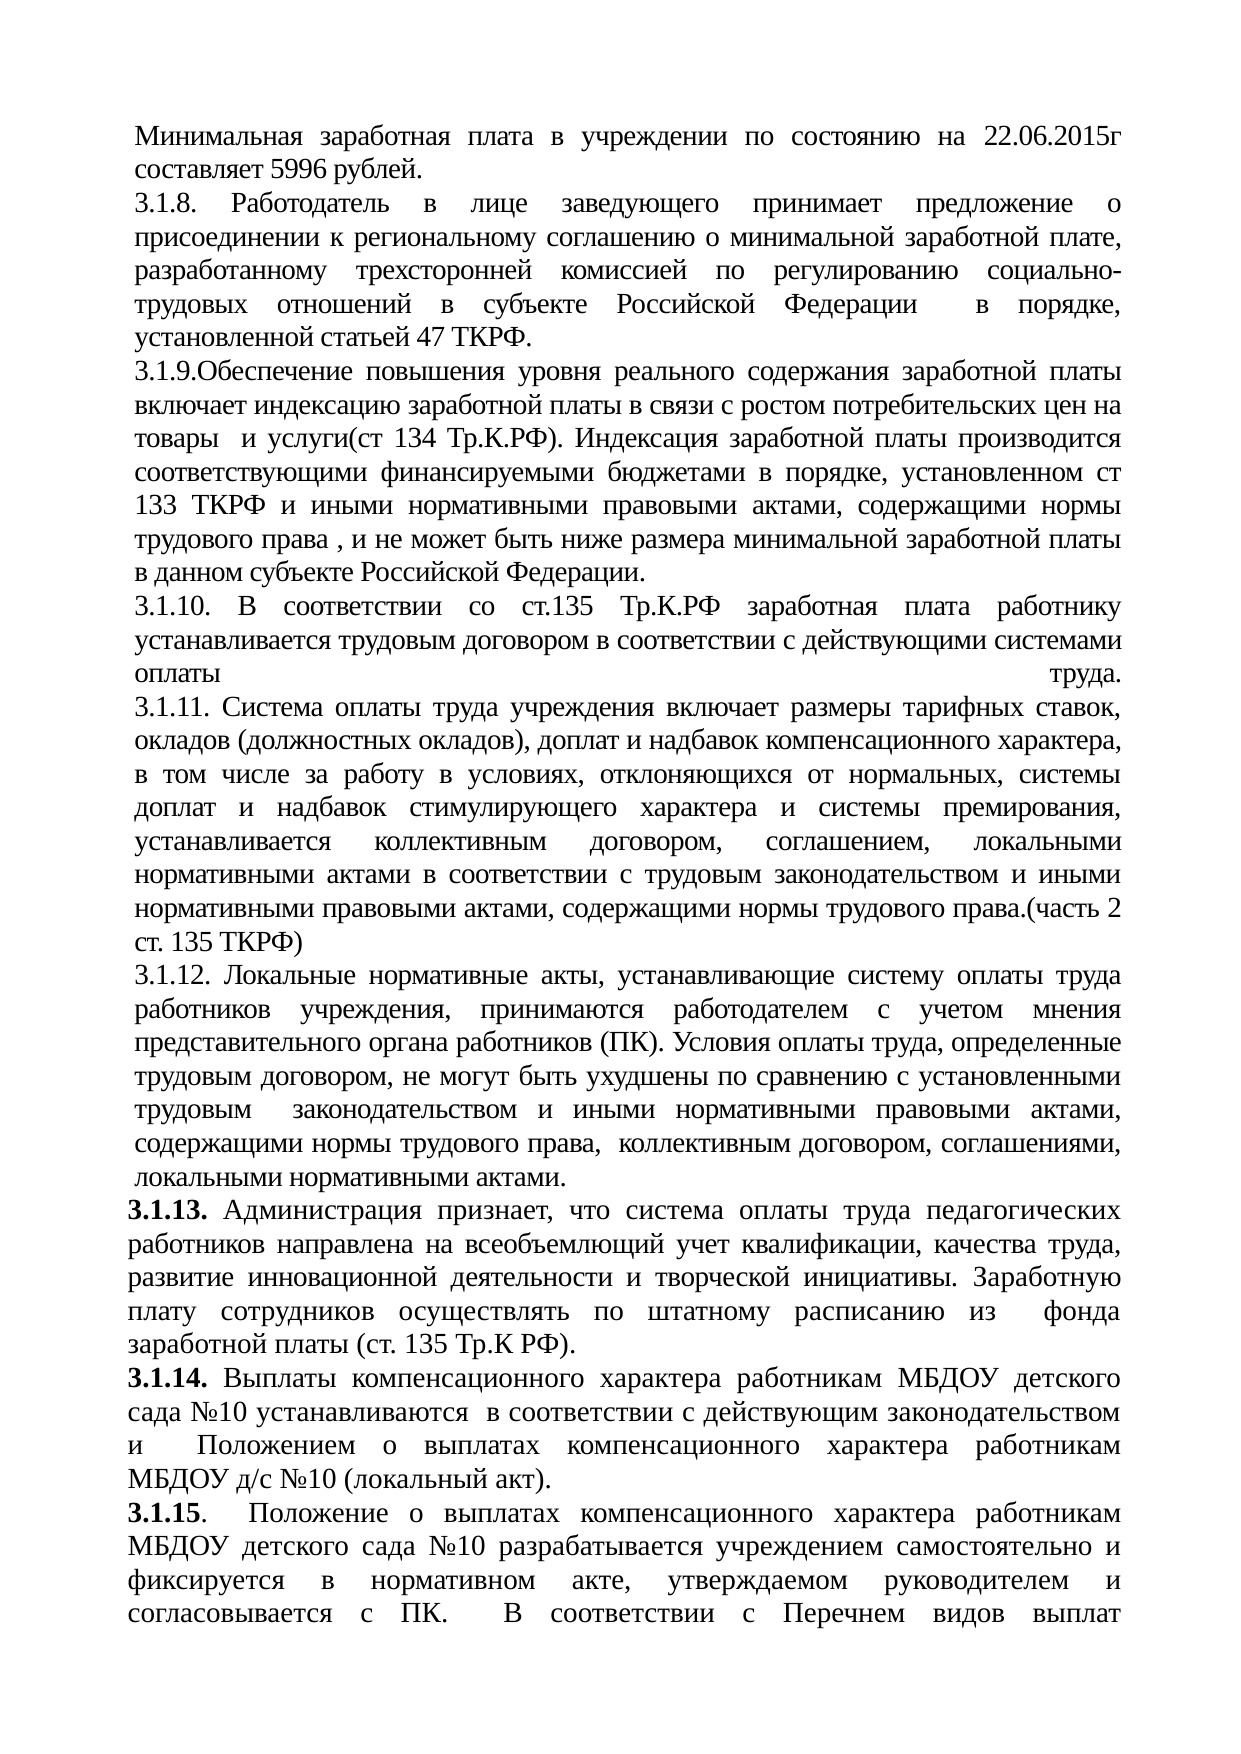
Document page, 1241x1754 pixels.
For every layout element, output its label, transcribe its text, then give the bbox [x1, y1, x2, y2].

text 3.1.10. В соответствии со ст.135 Тр.К.РФ заработная плата работнику устанавливается трудовым договором в соответствии с действующими системами оплаты труда. 3.1.11. Система оплаты труда учреждения включает размеры тарифных ставок, окладов (должностных окладов), доплат и надбавок компенсационного характера, в том числе за работу в условиях, отклоняющихся от нормальных, системы доплат и надбавок стимулирующего характера и системы премирования, устанавливается коллективным договором, соглашением, локальными нормативными актами в соответствии с трудовым законодательством и иными нормативными правовыми актами, содержащими нормы трудового права.(часть 2 ст. 135 ТКРФ) [134, 588, 1122, 957]
text 3.1.14. Выплаты компенсационного характера работникам МБДОУ детского сада №10 устанавливаются в соответствии с действующим законодательством и Положением о выплатах компенсационного характера работникам МБДОУ д/с №10 (локальный акт). [127, 1360, 1122, 1494]
text Минимальная заработная плата в учреждении по состоянию на 22.06.2015г составляет 5996 рублей. [134, 118, 1122, 185]
text 3.1.13. Администрация признает, что система оплаты труда педагогических работников направлена на всеобъемлющий учет квалификации, качества труда, развитие инновационной деятельности и творческой инициативы. Заработную плату сотрудников осуществлять по штатному расписанию из фонда заработной платы (ст. 135 Тр.К РФ). [127, 1192, 1122, 1360]
text 3.1.15. Положение о выплатах компенсационного характера работникам МБДОУ детского сада №10 разрабатывается учреждением самостоятельно и фиксируется в нормативном акте, утверждаемом руководителем и согласовывается с ПК. В соответствии с Перечнем видов выплат [127, 1495, 1122, 1629]
text 3.1.8. Работодатель в лице заведующего принимает предложение о присоединении к региональному соглашению о минимальной заработной плате, разработанному трехсторонней комиссией по регулированию социально- трудовых отношений в субъекте Российской Федерации в порядке, установленной статьей 47 ТКРФ. [134, 185, 1122, 353]
text 3.1.9.Обеспечение повышения уровня реального содержания заработной платы включает индексацию заработной платы в связи с ростом потребительских цен на товары и услуги(ст 134 Тр.К.РФ). Индексация заработной платы производится соответствующими финансируемыми бюджетами в порядке, установленном ст 133 ТКРФ и иными нормативными правовыми актами, содержащими нормы трудового права , и не может быть ниже размера минимальной заработной платы в данном субъекте Российской Федерации. [134, 353, 1122, 588]
text 3.1.12. Локальные нормативные акты, устанавливающие систему оплаты труда работников учреждения, принимаются работодателем с учетом мнения представительного органа работников (ПК). Условия оплаты труда, определенные трудовым договором, не могут быть ухудшены по сравнению с установленными трудовым законодательством и иными нормативными правовыми актами, содержащими нормы трудового права, коллективным договором, соглашениями, локальными нормативными актами. [134, 957, 1122, 1192]
